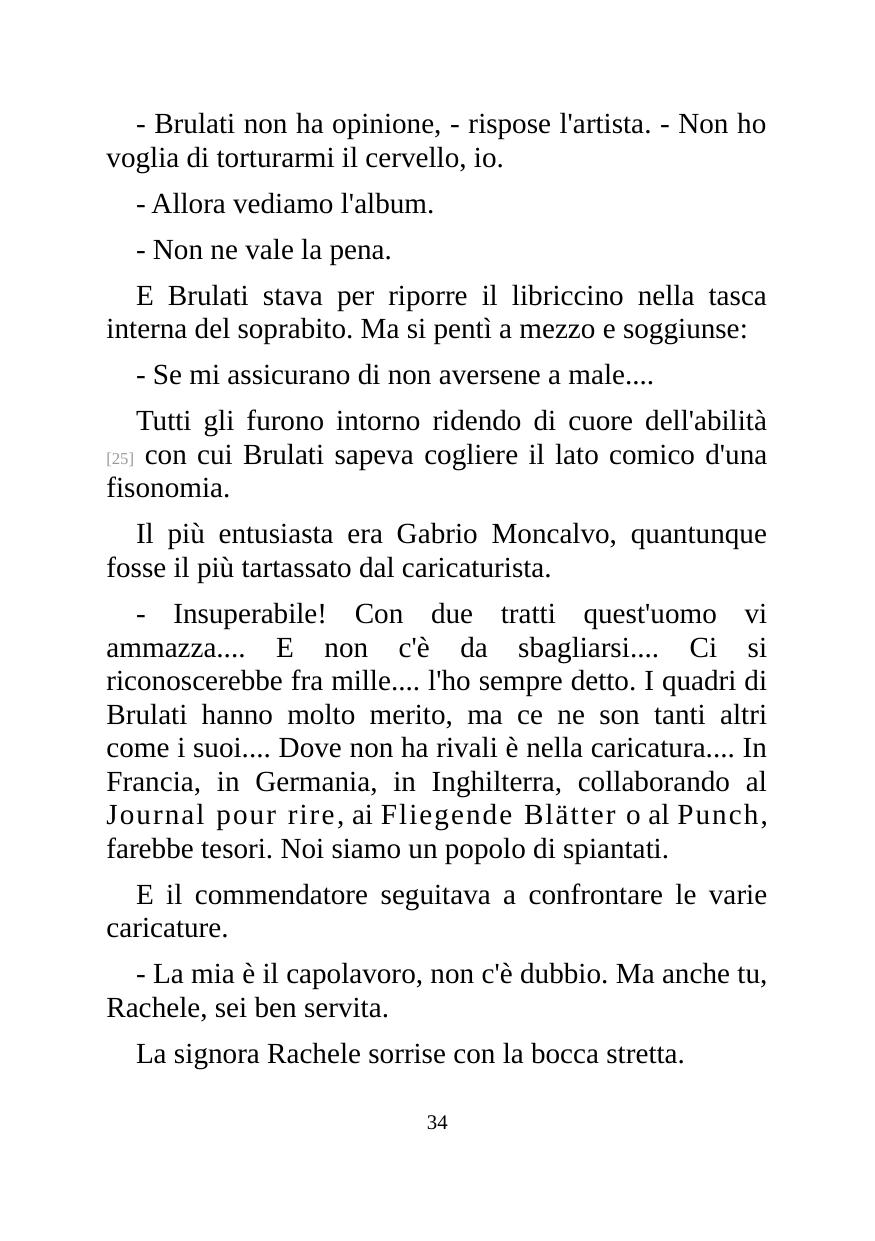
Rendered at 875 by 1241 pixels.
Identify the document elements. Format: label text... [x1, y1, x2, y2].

text E il commendatore seguitava a confrontare le varie caricature. [106, 877, 768, 944]
text - Allora vediamo l'album. [106, 186, 768, 219]
text E Brulati stava per riporre il libriccino nella tasca interna del soprabito. Ma si pentì a mezzo e soggiunse: [106, 278, 768, 345]
text - Non ne vale la pena. [106, 232, 768, 265]
text - La mia è il capolavoro, non c'è dubbio. Ma anche tu, Rachele, sei ben servita. [106, 957, 768, 1024]
text Tutti gli furono intorno ridendo di cuore dell'abilità [25] con cui Brulati sapeva cogliere il lato comico d'una fisonomia. [106, 403, 768, 504]
text La signora Rachele sorrise con la bocca stretta. [106, 1036, 768, 1070]
text - Brulati non ha opinione, - rispose l'artista. - Non ho voglia di torturarmi il cervello, io. [106, 106, 768, 173]
text Il più entusiasta era Gabrio Moncalvo, quantunque fosse il più tartassato dal caricaturista. [106, 517, 768, 584]
text - Insuperabile! Con due tratti quest'uomo vi ammazza.... E non c'è da sbagliarsi.... Ci si riconoscerebbe fra mille.... l'ho sempre detto. I quadri di Brulati hanno molto merito, ma ce ne son tanti altri come i suoi.... Dove non ha rivali è nella caricatura.... In Francia, in Germania, in Inghilterra, collaborando al Journal pour rire, ai Fliegende Blätter o al Punch, farebbe tesori. Noi siamo un popolo di spiantati. [106, 596, 768, 864]
text - Se mi assicurano di non aversene a male.... [106, 357, 768, 391]
